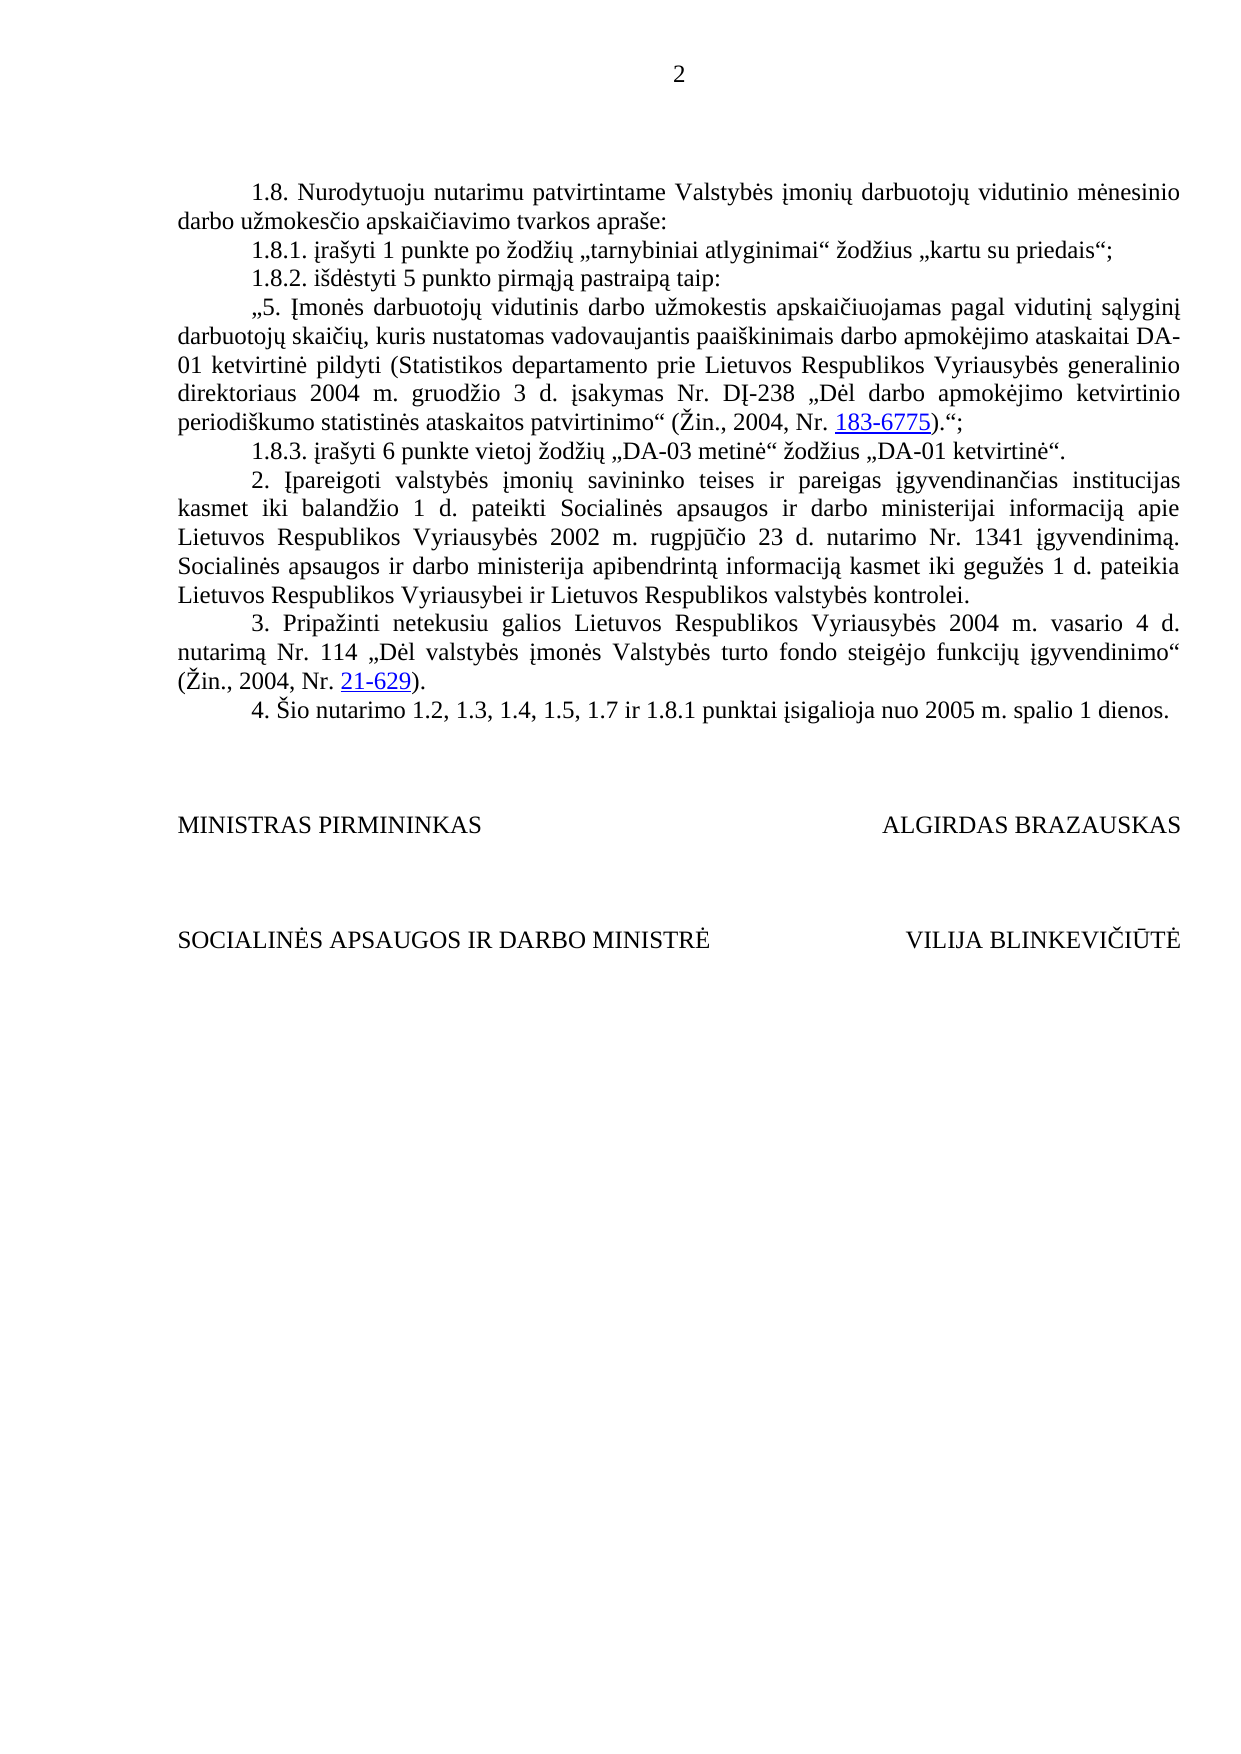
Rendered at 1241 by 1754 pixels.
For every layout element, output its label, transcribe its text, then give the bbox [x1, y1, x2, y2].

text 1.8.1. įrašyti 1 punkte po žodžių „tarnybiniai atlyginimai“ žodžius „kartu su priedais“; [177, 235, 1181, 263]
text 1.8.2. išdėstyti 5 punkto pirmąją pastraipą taip: [177, 263, 1181, 292]
text 2. Įpareigoti valstybės įmonių savininko teises ir pareigas įgyvendinančias institucijas kasmet iki balandžio 1 d. pateikti Socialinės apsaugos ir darbo ministerijai informaciją apie Lietuvos Respublikos Vyriausybės 2002 m. rugpjūčio 23 d. nutarimo Nr. 1341 įgyvendinimą. Socialinės apsaugos ir darbo ministerija apibendrintą informaciją kasmet iki gegužės 1 d. pateikia Lietuvos Respublikos Vyriausybei ir Lietuvos Respublikos valstybės kontrolei. [177, 465, 1181, 608]
text MINISTRAS PIRMININKAS ALGIRDAS BRAZAUSKAS [177, 810, 1181, 838]
text 1.8. Nurodytuoju nutarimu patvirtintame Valstybės įmonių darbuotojų vidutinio mėnesinio darbo užmokesčio apskaičiavimo tvarkos apraše: [177, 177, 1181, 235]
text 3. Pripažinti netekusiu galios Lietuvos Respublikos Vyriausybės 2004 m. vasario 4 d. nutarimą Nr. 114 „Dėl valstybės įmonės Valstybės turto fondo steigėjo funkcijų įgyvendinimo“ (Žin., 2004, Nr. 21-629). [177, 608, 1181, 695]
text 4. Šio nutarimo 1.2, 1.3, 1.4, 1.5, 1.7 ir 1.8.1 punktai įsigalioja nuo 2005 m. spalio 1 dienos. [177, 695, 1181, 723]
text SOCIALINĖS APSAUGOS IR DARBO MINISTRĖ VILIJA BLINKEVIČIŪTĖ [177, 925, 1181, 953]
text 1.8.3. įrašyti 6 punkte vietoj žodžių „DA-03 metinė“ žodžius „DA-01 ketvirtinė“. [177, 436, 1181, 465]
text „5. Įmonės darbuotojų vidutinis darbo užmokestis apskaičiuojamas pagal vidutinį sąlyginį darbuotojų skaičių, kuris nustatomas vadovaujantis paaiškinimais darbo apmokėjimo ataskaitai DA-01 ketvirtinė pildyti (Statistikos departamento prie Lietuvos Respublikos Vyriausybės generalinio direktoriaus 2004 m. gruodžio 3 d. įsakymas Nr. DĮ-238 „Dėl darbo apmokėjimo ketvirtinio periodiškumo statistinės ataskaitos patvirtinimo“ (Žin., 2004, Nr. 183-6775).“; [177, 292, 1181, 436]
